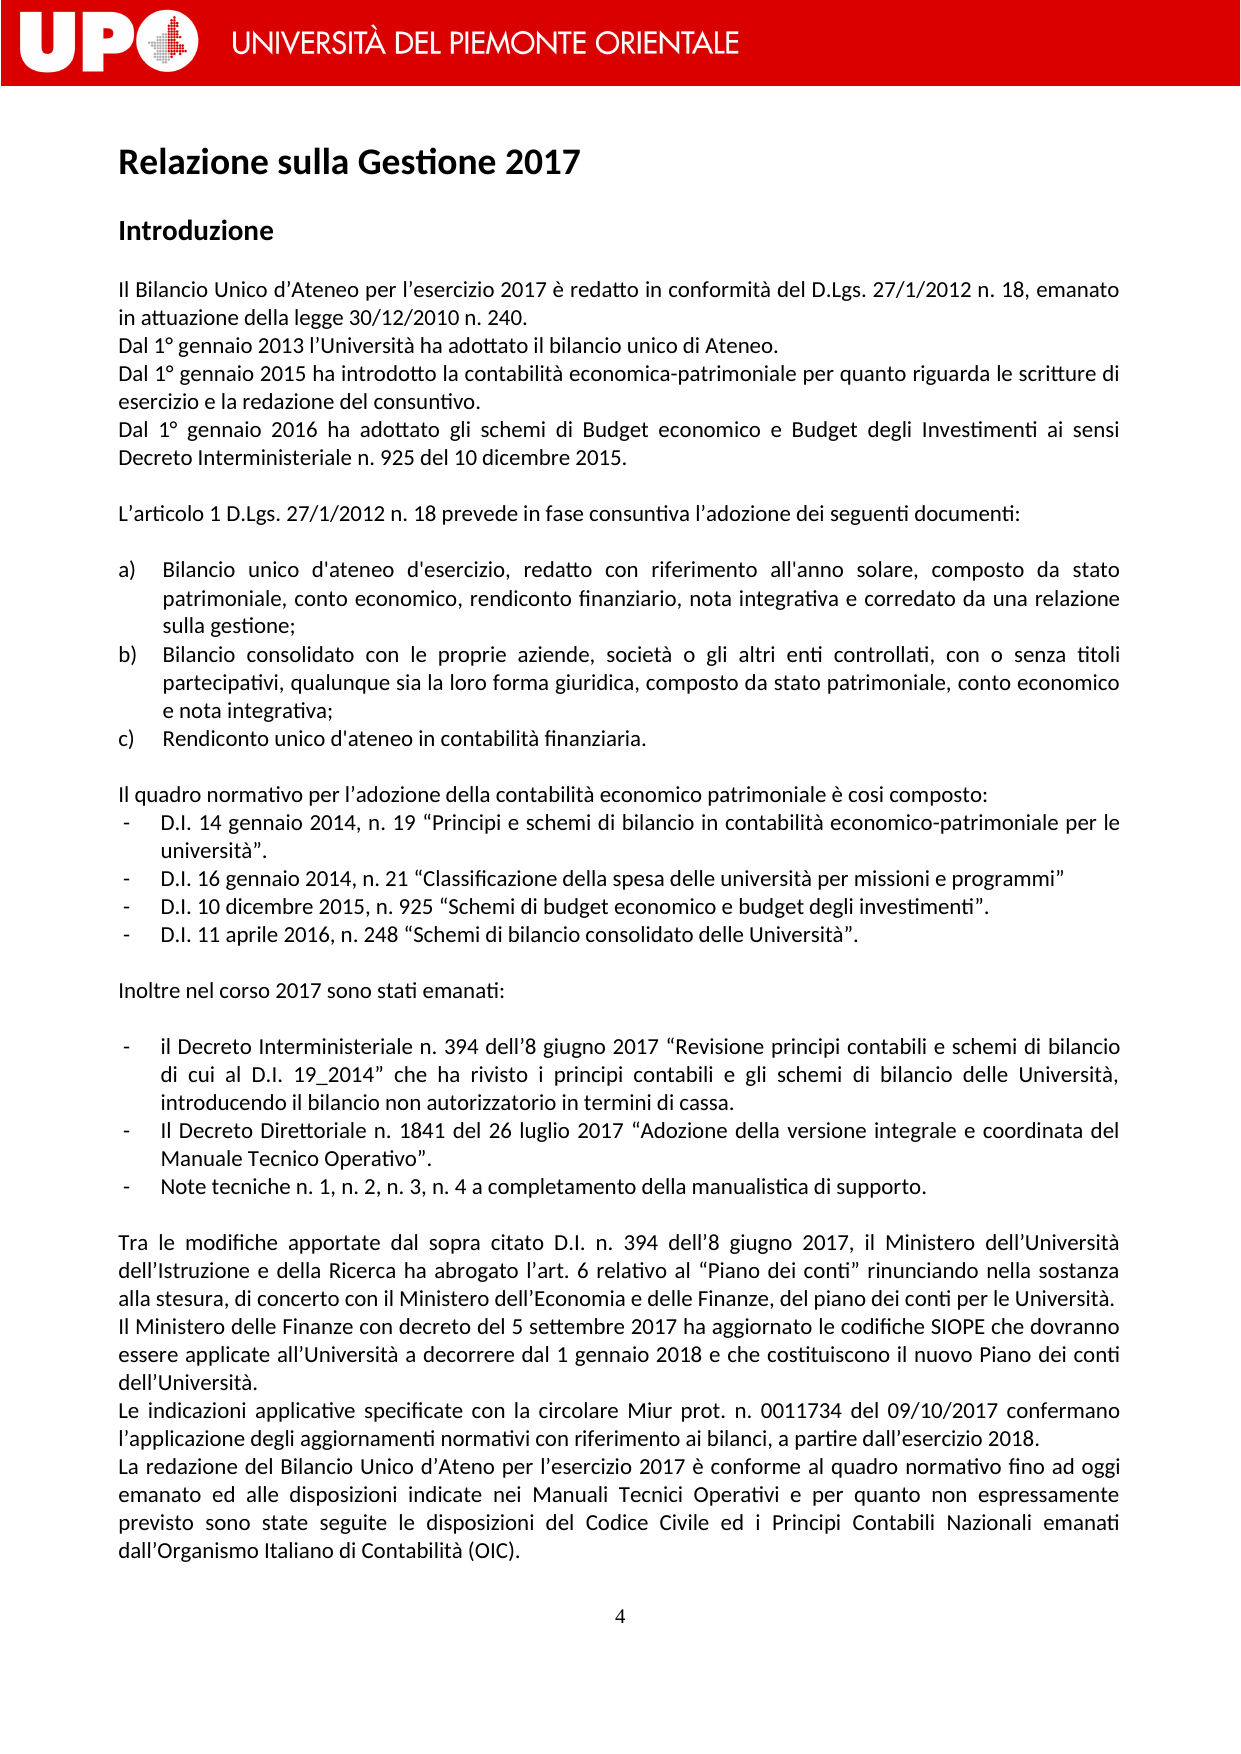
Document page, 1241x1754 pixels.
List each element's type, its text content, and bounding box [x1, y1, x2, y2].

text Il Bilancio Unico d’Ateneo per l’esercizio 2017 è redatto in conformità del D.Lgs. 27/1/2012 n. 18, emanato in attuazione della legge 30/12/2010 n. 240. [118, 275, 1122, 331]
text Il Ministero delle Finanze con decreto del 5 settembre 2017 ha aggiornato le codifiche SIOPE che dovranno essere applicate all’Università a decorrere dal 1 gennaio 2018 e che costituiscono il nuovo Piano dei conti dell’Università. [118, 1312, 1122, 1396]
text Dal 1° gennaio 2015 ha introdotto la contabilità economica-patrimoniale per quanto riguarda le scritture di esercizio e la redazione del consuntivo. [118, 359, 1122, 416]
list Bilancio unico d'ateneo d'esercizio, redatto con riferimento all'anno solare, composto da stato patrimoniale, conto economico, rendiconto finanziario, nota integrativa e corredato da una relazione sulla gestione; [118, 556, 1122, 640]
list D.I. 10 dicembre 2015, n. 925 “Schemi di budget economico e budget degli investimenti”. [123, 892, 1122, 920]
list Rendiconto unico d'ateneo in contabilità finanziaria. [118, 724, 1122, 752]
text Dal 1° gennaio 2016 ha adottato gli schemi di Budget economico e Budget degli Investimenti ai sensi Decreto Interministeriale n. 925 del 10 dicembre 2015. [118, 416, 1122, 472]
text Inoltre nel corso 2017 sono stati emanati: [118, 976, 1122, 1004]
list il Decreto Interministeriale n. 394 dell’8 giugno 2017 “Revisione principi contabili e schemi di bilancio di cui al D.I. 19_2014” che ha rivisto i principi contabili e gli schemi di bilancio delle Università, introducendo il bilancio non autorizzatorio in termini di cassa. [123, 1032, 1122, 1116]
text Le indicazioni applicative specificate con la circolare Miur prot. n. 0011734 del 09/10/2017 confermano l’applicazione degli aggiornamenti normativi con riferimento ai bilanci, a partire dall’esercizio 2018. [118, 1396, 1122, 1452]
text Dal 1° gennaio 2013 l’Università ha adottato il bilancio unico di Ateneo. [118, 331, 1122, 359]
list D.I. 14 gennaio 2014, n. 19 “Principi e schemi di bilancio in contabilità economico-patrimoniale per le università”. [123, 808, 1122, 864]
subtitle Introduzione [118, 212, 1122, 247]
text La redazione del Bilancio Unico d’Ateno per l’esercizio 2017 è conforme al quadro normativo fino ad oggi emanato ed alle disposizioni indicate nei Manuali Tecnici Operativi e per quanto non espressamente previsto sono state seguite le disposizioni del Codice Civile ed i Principi Contabili Nazionali emanati dall’Organismo Italiano di Contabilità (OIC). [118, 1452, 1122, 1564]
list Bilancio consolidato con le proprie aziende, società o gli altri enti controllati, con o senza titoli partecipativi, qualunque sia la loro forma giuridica, composto da stato patrimoniale, conto economico e nota integrativa; [118, 640, 1122, 724]
list Il Decreto Direttoriale n. 1841 del 26 luglio 2017 “Adozione della versione integrale e coordinata del Manuale Tecnico Operativo”. [123, 1116, 1122, 1172]
subtitle Relazione sulla Gestione 2017 [118, 138, 1122, 184]
list D.I. 11 aprile 2016, n. 248 “Schemi di bilancio consolidato delle Università”. [123, 920, 1122, 948]
list Note tecniche n. 1, n. 2, n. 3, n. 4 a completamento della manualistica di supporto. [123, 1172, 1122, 1200]
list D.I. 16 gennaio 2014, n. 21 “Classificazione della spesa delle università per missioni e programmi” [123, 864, 1122, 892]
text L’articolo 1 D.Lgs. 27/1/2012 n. 18 prevede in fase consuntiva l’adozione dei seguenti documenti: [118, 499, 1122, 528]
text Il quadro normativo per l’adozione della contabilità economico patrimoniale è cosi composto: [118, 780, 1122, 808]
text Tra le modifiche apportate dal sopra citato D.I. n. 394 dell’8 giugno 2017, il Ministero dell’Università dell’Istruzione e della Ricerca ha abrogato l’art. 6 relativo al “Piano dei conti” rinunciando nella sostanza alla stesura, di concerto con il Ministero dell’Economia e delle Finanze, del piano dei conti per le Università. [118, 1228, 1122, 1312]
